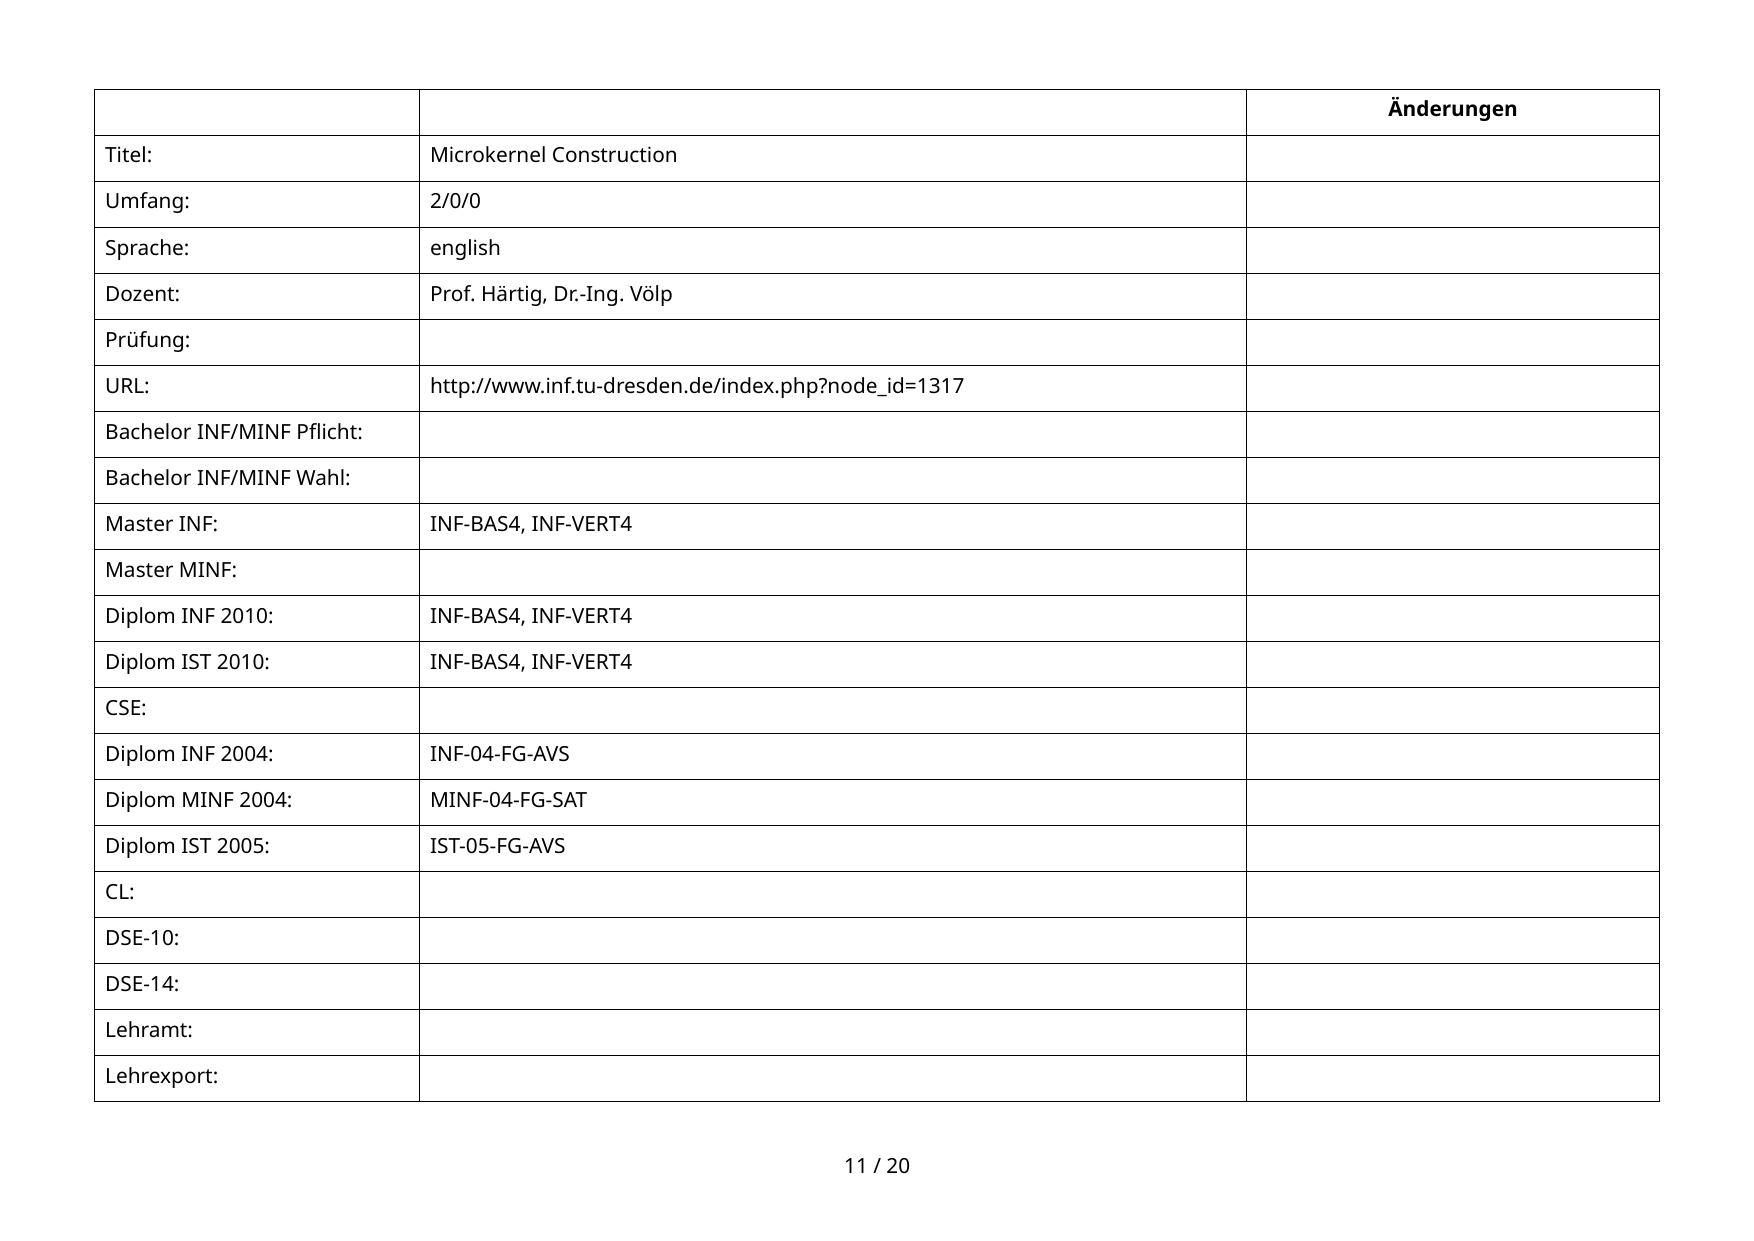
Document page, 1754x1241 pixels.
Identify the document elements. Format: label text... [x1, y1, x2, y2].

table_cell [1247, 688, 1659, 733]
table_cell Dozent: [95, 274, 419, 319]
table_cell [420, 1010, 1246, 1055]
table_cell [420, 320, 1246, 365]
table_cell IST-05-FG-AVS [420, 826, 1246, 871]
table_cell [1247, 918, 1659, 963]
table_cell Master INF: [95, 504, 419, 549]
table_cell english [420, 228, 1246, 273]
table_cell URL: [95, 366, 419, 411]
table_cell INF-BAS4, INF-VERT4 [420, 504, 1246, 549]
table_cell [1247, 872, 1659, 917]
table_cell Master MINF: [95, 550, 419, 595]
table_cell 2/0/0 [420, 182, 1246, 227]
table_cell [420, 458, 1246, 503]
table_cell Prof. Härtig, Dr.-Ing. Völp [420, 274, 1246, 319]
table_cell Diplom IST 2005: [95, 826, 419, 871]
table_cell Bachelor INF/MINF Pflicht: [95, 412, 419, 457]
table_cell DSE-14: [95, 964, 419, 1009]
table_cell Umfang: [95, 182, 419, 227]
table_cell [1247, 228, 1659, 273]
table_cell CL: [95, 872, 419, 917]
table_cell [1247, 550, 1659, 595]
table_cell [1247, 504, 1659, 549]
table_cell [1247, 412, 1659, 457]
table_cell [1247, 734, 1659, 779]
table_cell Microkernel Construction [420, 136, 1246, 181]
table_cell Diplom INF 2004: [95, 734, 419, 779]
table_cell Lehramt: [95, 1010, 419, 1055]
table_cell INF-BAS4, INF-VERT4 [420, 642, 1246, 687]
table_cell INF-BAS4, INF-VERT4 [420, 596, 1246, 641]
table_cell Sprache: [95, 228, 419, 273]
table_cell [420, 918, 1246, 963]
table_cell Diplom INF 2010: [95, 596, 419, 641]
table_cell [1247, 366, 1659, 411]
table_cell MINF-04-FG-SAT [420, 780, 1246, 825]
table_cell [420, 550, 1246, 595]
table_cell [1247, 642, 1659, 687]
table_cell Diplom IST 2010: [95, 642, 419, 687]
table_cell [420, 688, 1246, 733]
table_cell CSE: [95, 688, 419, 733]
table_cell [420, 964, 1246, 1009]
table_cell [1247, 596, 1659, 641]
table_cell [1247, 964, 1659, 1009]
table_cell [420, 872, 1246, 917]
table_cell Prüfung: [95, 320, 419, 365]
table_cell [1247, 320, 1659, 365]
table_cell [1247, 458, 1659, 503]
table_cell http://www.inf.tu-dresden.de/index.php?node_id=1317 [420, 366, 1246, 411]
table_cell [420, 1056, 1246, 1101]
table_cell Titel: [95, 136, 419, 181]
table_cell Diplom MINF 2004: [95, 780, 419, 825]
table_cell [1247, 136, 1659, 181]
table_cell [1247, 274, 1659, 319]
table_cell [1247, 1010, 1659, 1055]
table_cell DSE-10: [95, 918, 419, 963]
table_cell [1247, 826, 1659, 871]
table_cell INF-04-FG-AVS [420, 734, 1246, 779]
table_cell [420, 412, 1246, 457]
table_cell [1247, 1056, 1659, 1101]
table_cell Lehrexport: [95, 1056, 419, 1101]
table_cell Bachelor INF/MINF Wahl: [95, 458, 419, 503]
table_header [95, 90, 419, 134]
table_cell [1247, 780, 1659, 825]
table_header Änderungen [1247, 90, 1659, 134]
table_header [420, 90, 1246, 134]
table_cell [1247, 182, 1659, 227]
